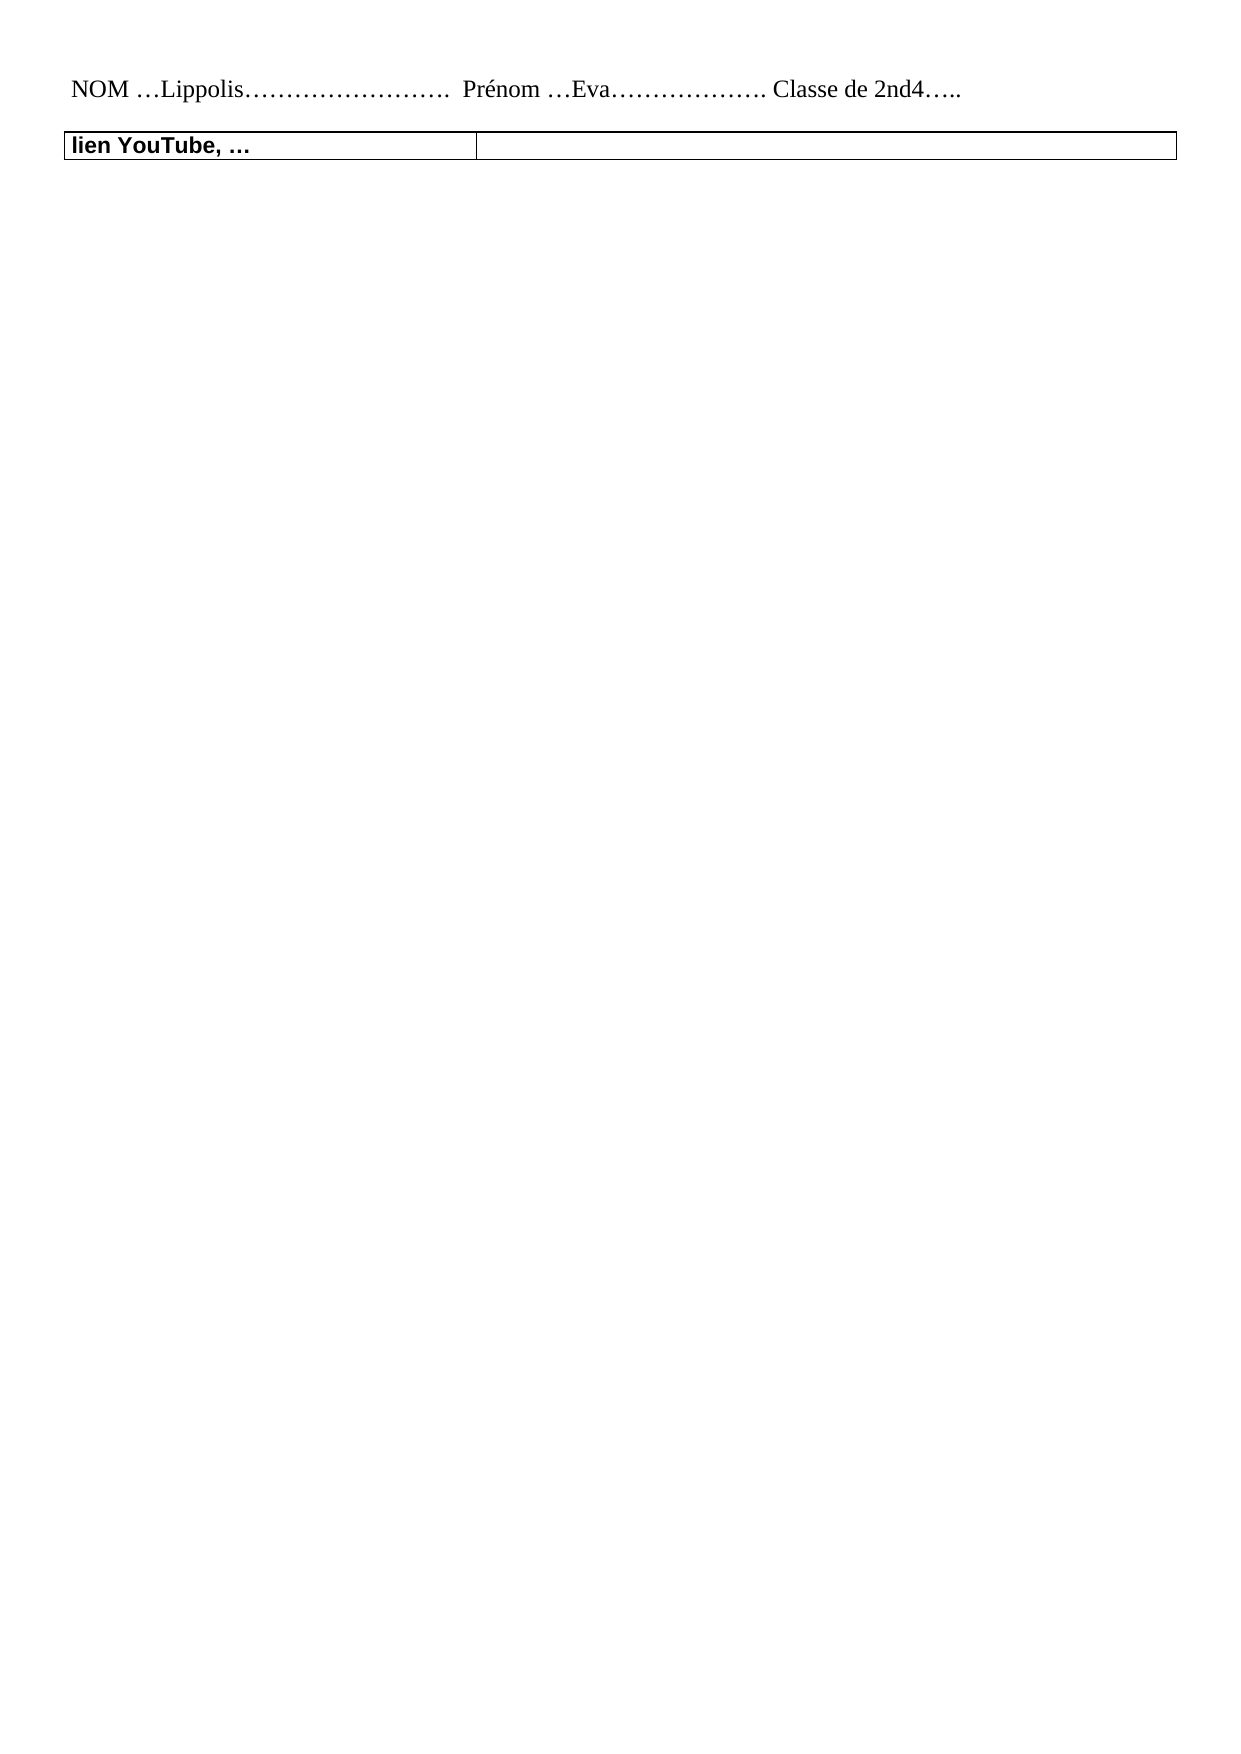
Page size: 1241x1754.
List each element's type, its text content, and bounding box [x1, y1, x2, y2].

table_cell lien YouTube, … [65, 133, 476, 159]
table_cell [477, 133, 1176, 159]
